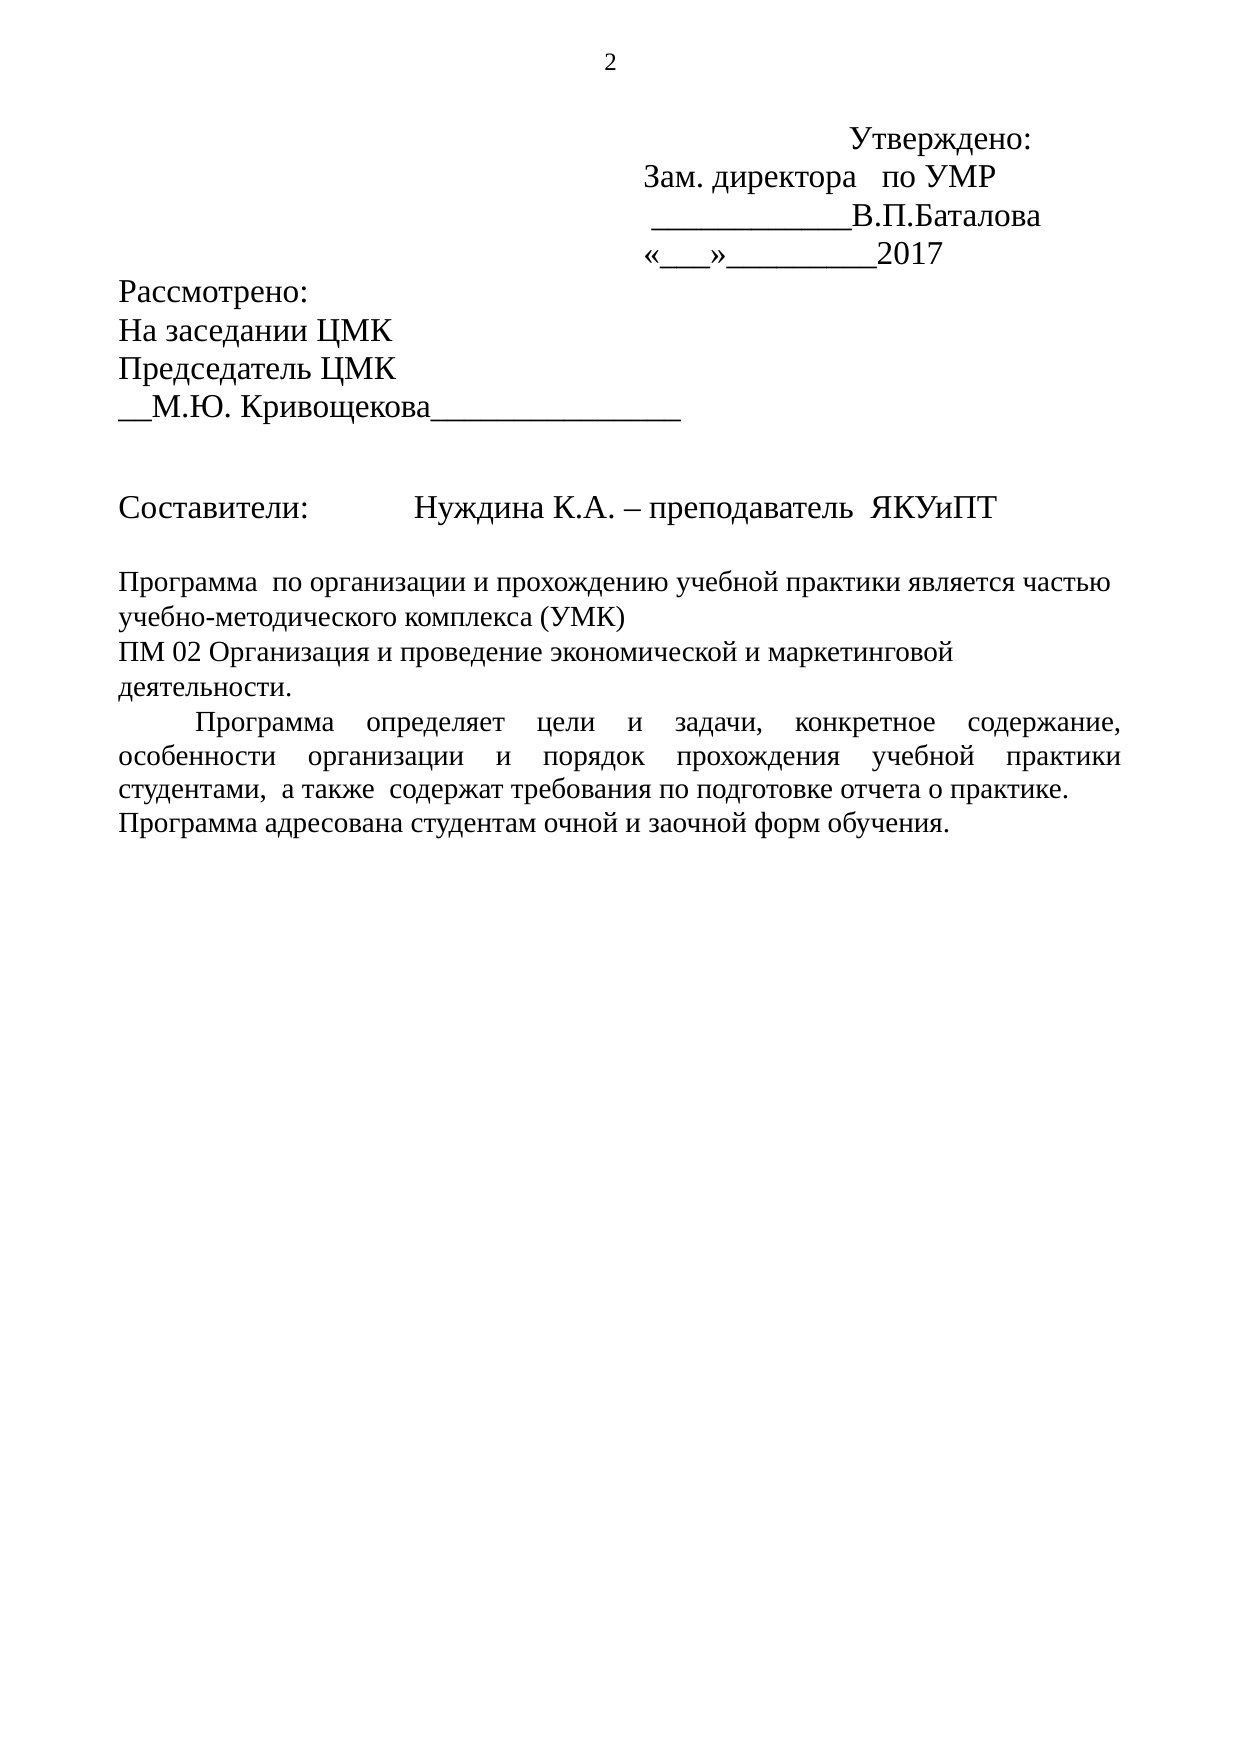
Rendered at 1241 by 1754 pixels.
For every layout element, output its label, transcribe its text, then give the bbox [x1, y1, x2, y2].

text Рассмотрено: [118, 271, 1166, 310]
text Председатель ЦМК [118, 348, 1166, 386]
text ПМ 02 Организация и проведение экономической и маркетинговой деятельности. [118, 634, 1122, 703]
text Программа по организации и прохождению учебной практики является частью учебно-методического комплекса (УМК) [118, 564, 1122, 632]
text ____________В.П.Баталова [118, 195, 1166, 233]
text Зам. директора по УМР [118, 156, 1166, 195]
text На заседании ЦМК [118, 310, 1166, 348]
text Программа определяет цели и задачи, конкретное содержание, особенности организации и порядок прохождения учебной практики студентами, а также содержат требования по подготовке отчета о практике. [118, 704, 1122, 805]
text Утверждено: [118, 118, 1166, 156]
text Программа адресована студентам очной и заочной форм обучения. [118, 805, 1122, 839]
text «___»_________2017 [118, 233, 1166, 271]
text Составители: Нуждина К.А. – преподаватель ЯКУиПТ [118, 487, 1166, 525]
text __М.Ю. Кривощекова_______________ [118, 386, 1166, 425]
